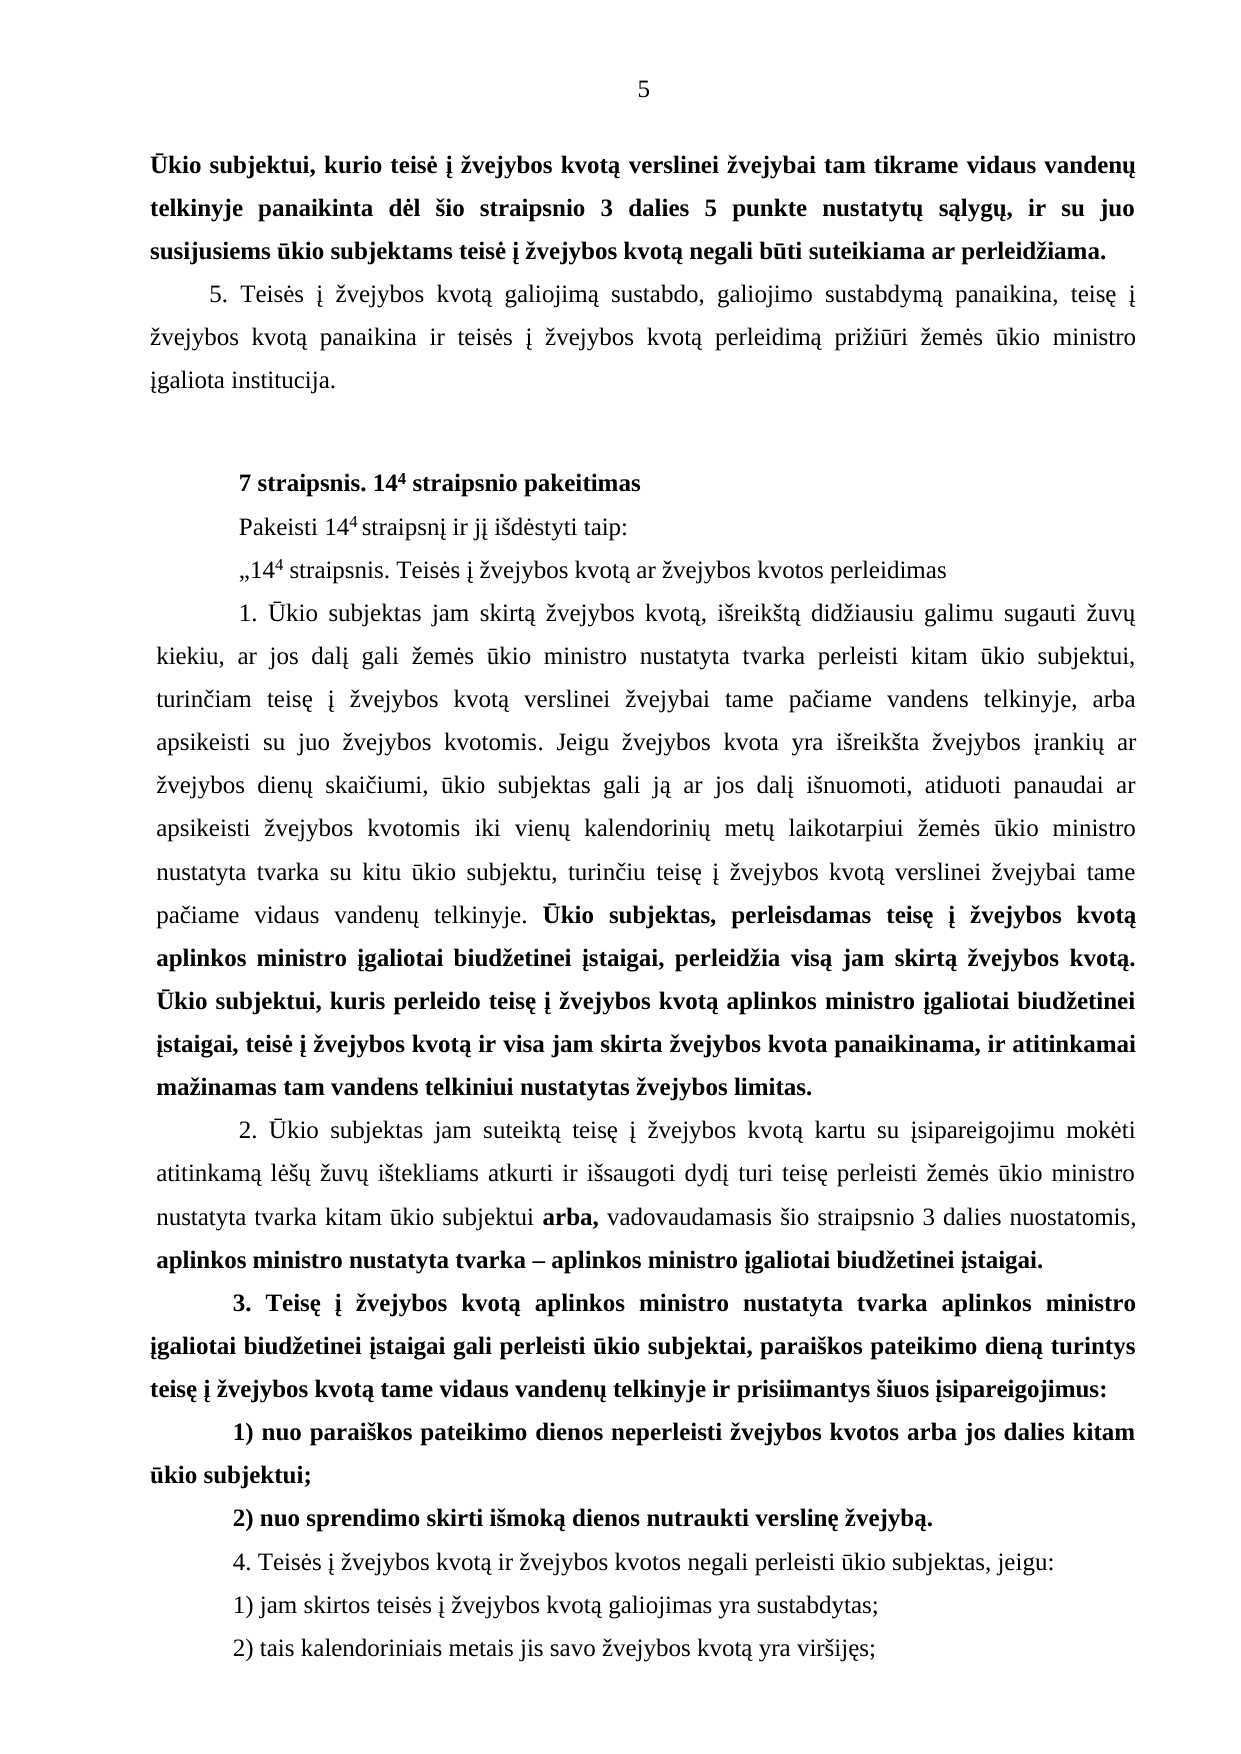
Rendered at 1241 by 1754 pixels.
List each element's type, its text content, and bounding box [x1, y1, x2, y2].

text 2) nuo sprendimo skirti išmoką dienos nutraukti verslinę žvejybą. [150, 1503, 1137, 1532]
text Ūkio subjektui, kurio teisė į žvejybos kvotą verslinei žvejybai tam tikrame vidaus vandenų telkinyje panaikinta dėl šio straipsnio 3 dalies 5 punkte nustatytų sąlygų, ir su juo susijusiems ūkio subjektams teisė į žvejybos kvotą negali būti suteikiama ar perleidžiama. [150, 150, 1137, 265]
text 5. Teisės į žvejybos kvotą galiojimą sustabdo, galiojimo sustabdymą panaikina, teisę į žvejybos kvotą panaikina ir teisės į žvejybos kvotą perleidimą prižiūri žemės ūkio ministro įgaliota institucija. [150, 279, 1137, 394]
text Pakeisti 144 straipsnį ir jį išdėstyti taip: [156, 512, 1137, 540]
text 4. Teisės į žvejybos kvotą ir žvejybos kvotos negali perleisti ūkio subjektas, jeigu: [150, 1547, 1137, 1575]
text 7 straipsnis. 144 straipsnio pakeitimas [156, 468, 1137, 497]
text 1) nuo paraiškos pateikimo dienos neperleisti žvejybos kvotos arba jos dalies kitam ūkio subjektui; [150, 1417, 1137, 1489]
text 2. Ūkio subjektas jam suteiktą teisę į žvejybos kvotą kartu su įsipareigojimu mokėti atitinkamą lėšų žuvų ištekliams atkurti ir išsaugoti dydį turi teisę perleisti žemės ūkio ministro nustatyta tvarka kitam ūkio subjektui arba, vadovaudamasis šio straipsnio 3 dalies nuostatomis, aplinkos ministro nustatyta tvarka – aplinkos ministro įgaliotai biudžetinei įstaigai. [156, 1115, 1137, 1273]
text 3. Teisę į žvejybos kvotą aplinkos ministro nustatyta tvarka aplinkos ministro įgaliotai biudžetinei įstaigai gali perleisti ūkio subjektai, paraiškos pateikimo dieną turintys teisę į žvejybos kvotą tame vidaus vandenų telkinyje ir prisiimantys šiuos įsipareigojimus: [150, 1288, 1137, 1403]
text „144 straipsnis. Teisės į žvejybos kvotą ar žvejybos kvotos perleidimas [156, 555, 1137, 583]
text 1. Ūkio subjektas jam skirtą žvejybos kvotą, išreikštą didžiausiu galimu sugauti žuvų kiekiu, ar jos dalį gali žemės ūkio ministro nustatyta tvarka perleisti kitam ūkio subjektui, turinčiam teisę į žvejybos kvotą verslinei žvejybai tame pačiame vandens telkinyje, arba apsikeisti su juo žvejybos kvotomis. Jeigu žvejybos kvota yra išreikšta žvejybos įrankių ar žvejybos dienų skaičiumi, ūkio subjektas gali ją ar jos dalį išnuomoti, atiduoti panaudai ar apsikeisti žvejybos kvotomis iki vienų kalendorinių metų laikotarpiui žemės ūkio ministro nustatyta tvarka su kitu ūkio subjektu, turinčiu teisę į žvejybos kvotą verslinei žvejybai tame pačiame vidaus vandenų telkinyje. Ūkio subjektas, perleisdamas teisę į žvejybos kvotą aplinkos ministro įgaliotai biudžetinei įstaigai, perleidžia visą jam skirtą žvejybos kvotą. Ūkio subjektui, kuris perleido teisę į žvejybos kvotą aplinkos ministro įgaliotai biudžetinei įstaigai, teisė į žvejybos kvotą ir visa jam skirta žvejybos kvota panaikinama, ir atitinkamai mažinamas tam vandens telkiniui nustatytas žvejybos limitas. [156, 598, 1137, 1101]
text 1) jam skirtos teisės į žvejybos kvotą galiojimas yra sustabdytas; [150, 1590, 1137, 1618]
text 2) tais kalendoriniais metais jis savo žvejybos kvotą yra viršijęs; [150, 1633, 1137, 1662]
